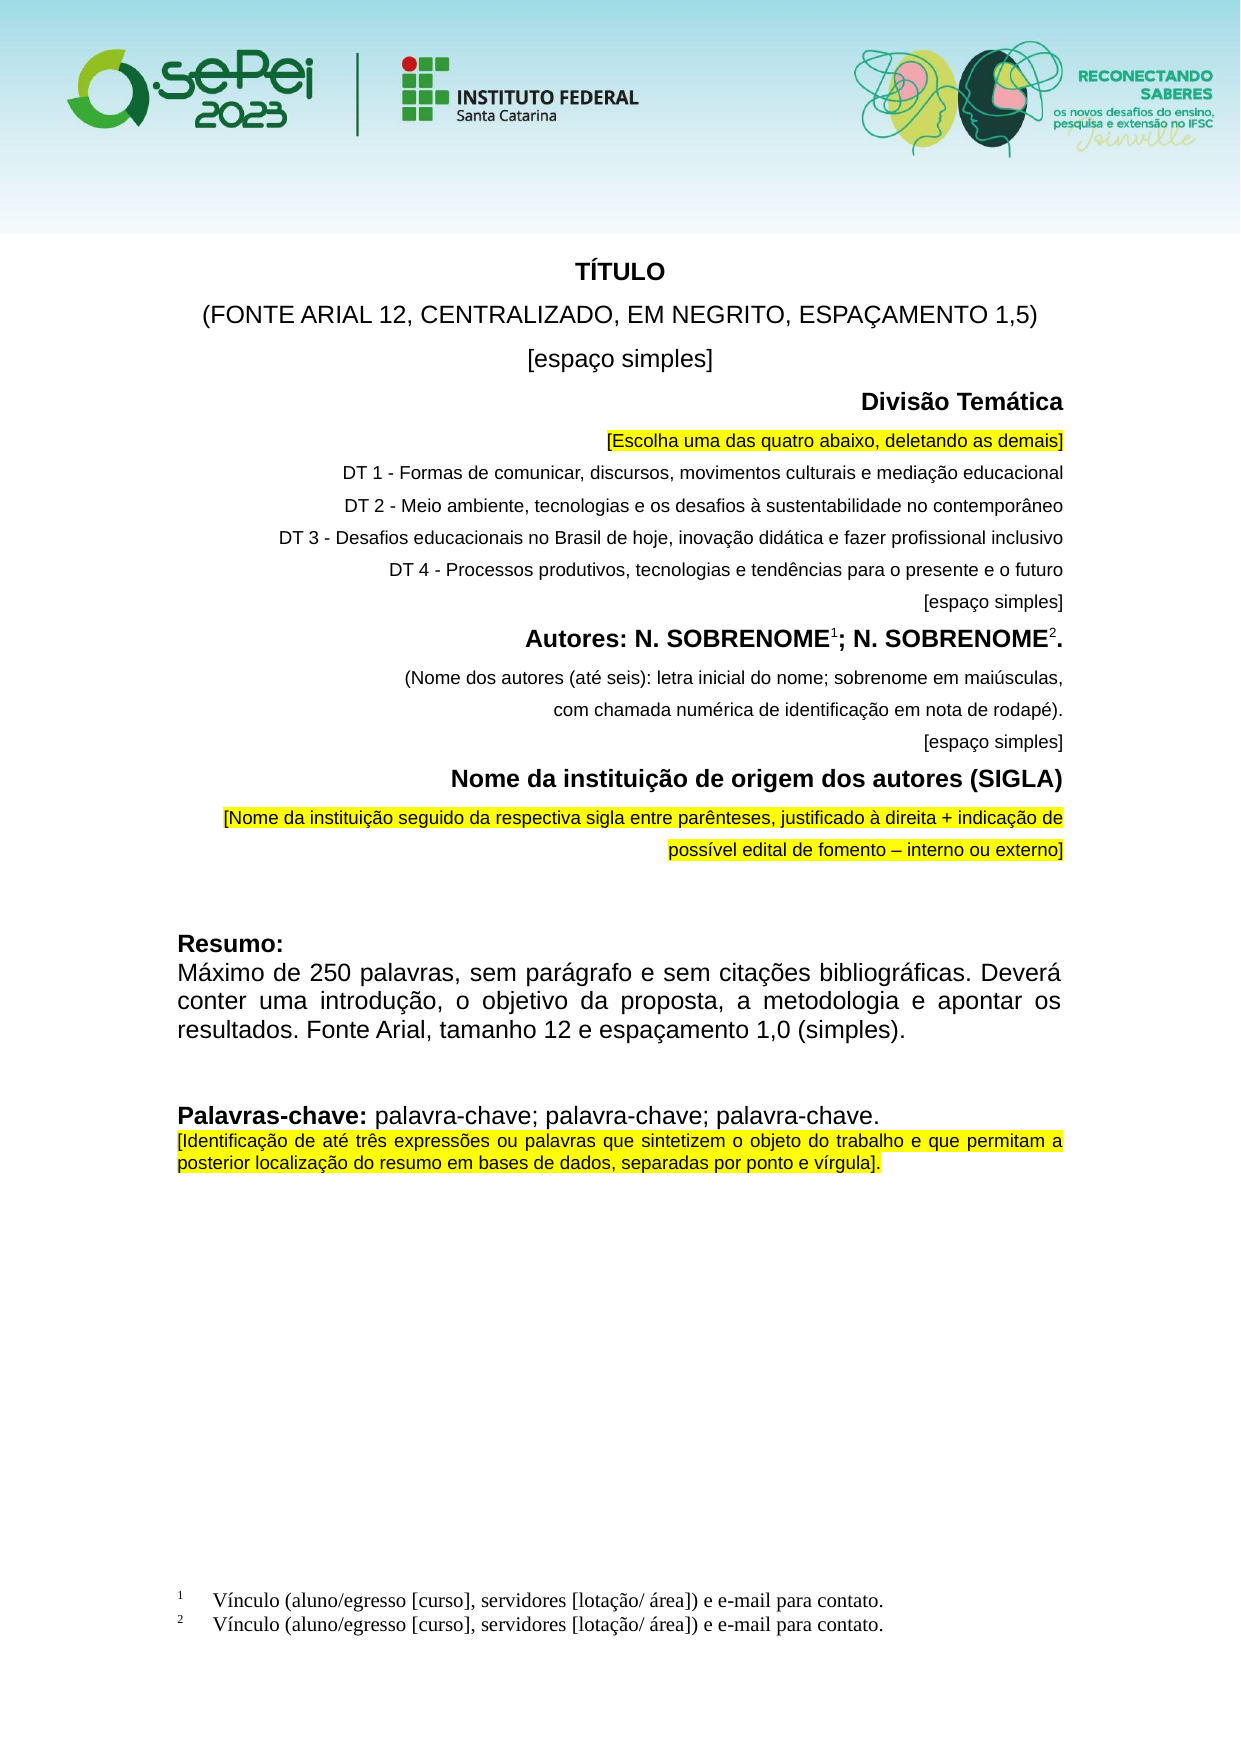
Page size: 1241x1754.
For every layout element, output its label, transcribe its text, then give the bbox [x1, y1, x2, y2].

text Divisão Temática [177, 387, 1063, 415]
text [espaço simples] [177, 591, 1063, 613]
text Vínculo (aluno/egresso [curso], servidores [lotação/ área]) e e-mail para contato. [177, 1612, 1063, 1636]
text [Escolha uma das quatro abaixo, deletando as demais] [177, 430, 1063, 451]
text Nome da instituição de origem dos autores (SIGLA) [177, 763, 1063, 792]
text [Identificação de até três expressões ou palavras que sintetizem o objeto do trabalho e que permitam a posterior localização do resumo em bases de dados, separadas por ponto e vírgula]. [177, 1130, 1063, 1173]
text DT 1 - Formas de comunicar, discursos, movimentos culturais e mediação educacional [177, 462, 1063, 484]
text (Nome dos autores (até seis): letra inicial do nome; sobrenome em maiúsculas, [177, 667, 1063, 688]
text com chamada numérica de identificação em nota de rodapé). [177, 699, 1063, 721]
text Palavras-chave: palavra-chave; palavra-chave; palavra-chave. [177, 1101, 1063, 1130]
text [Nome da instituição seguido da respectiva sigla entre parênteses, justificado à direita + indicação de possível edital de fomento – interno ou externo] [177, 807, 1063, 861]
picture [0, 0, 1241, 234]
text Resumo: [177, 929, 1063, 957]
text (FONTE ARIAL 12, CENTRALIZADO, EM NEGRITO, ESPAÇAMENTO 1,5) [177, 300, 1063, 329]
text DT 4 - Processos produtivos, tecnologias e tendências para o presente e o futuro [177, 559, 1063, 581]
text Vínculo (aluno/egresso [curso], servidores [lotação/ área]) e e-mail para contato. [177, 1588, 1063, 1612]
text DT 3 - Desafios educacionais no Brasil de hoje, inovação didática e fazer profissional inclusivo [177, 527, 1063, 548]
text Autores: N. SOBRENOME; N. SOBRENOME. [177, 623, 1063, 652]
text [espaço simples] [177, 731, 1063, 753]
text DT 2 - Meio ambiente, tecnologias e os desafios à sustentabilidade no contemporâneo [177, 494, 1063, 516]
text [espaço simples] [177, 343, 1063, 372]
text TÍTULO [177, 207, 1063, 286]
text Máximo de 250 palavras, sem parágrafo e sem citações bibliográficas. Deverá conter uma introdução, o objetivo da proposta, a metodologia e apontar os resultados. Fonte Arial, tamanho 12 e espaçamento 1,0 (simples). [177, 957, 1063, 1044]
